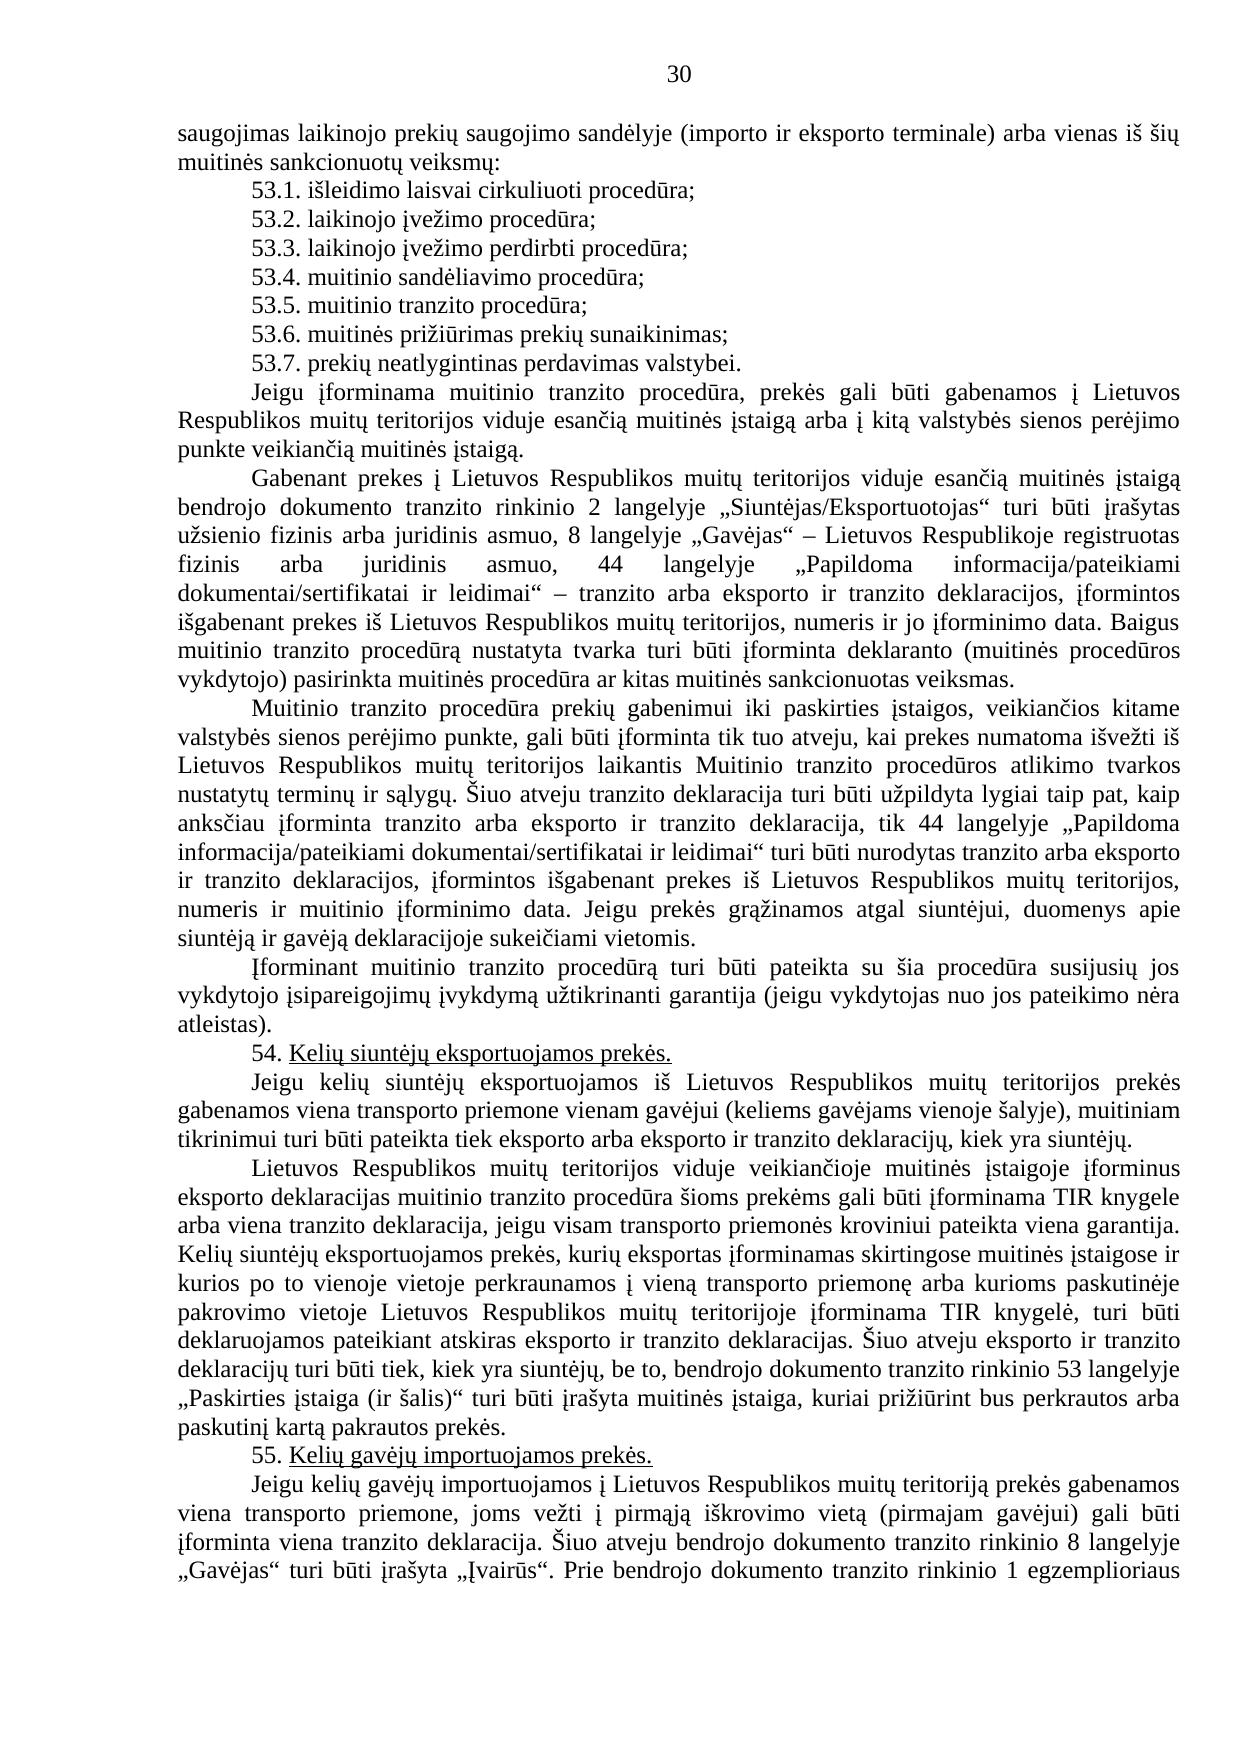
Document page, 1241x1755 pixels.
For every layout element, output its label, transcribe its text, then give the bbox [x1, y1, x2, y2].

text 54. Kelių siuntėjų eksportuojamos prekės. [177, 1038, 1181, 1067]
text Muitinio tranzito procedūra prekių gabenimui iki paskirties įstaigos, veikiančios kitame valstybės sienos perėjimo punkte, gali būti įforminta tik tuo atveju, kai prekes numatoma išvežti iš Lietuvos Respublikos muitų teritorijos laikantis Muitinio tranzito procedūros atlikimo tvarkos nustatytų terminų ir sąlygų. Šiuo atveju tranzito deklaracija turi būti užpildyta lygiai taip pat, kaip anksčiau įforminta tranzito arba eksporto ir tranzito deklaracija, tik 44 langelyje „Papildoma informacija/pateikiami dokumentai/sertifikatai ir leidimai“ turi būti nurodytas tranzito arba eksporto ir tranzito deklaracijos, įformintos išgabenant prekes iš Lietuvos Respublikos muitų teritorijos, numeris ir muitinio įforminimo data. Jeigu prekės grąžinamos atgal siuntėjui, duomenys apie siuntėją ir gavėją deklaracijoje sukeičiami vietomis. [177, 693, 1181, 952]
text 53.7. prekių neatlygintinas perdavimas valstybei. [177, 348, 1181, 377]
text saugojimas laikinojo prekių saugojimo sandėlyje (importo ir eksporto terminale) arba vienas iš šių muitinės sankcionuotų veiksmų: [177, 118, 1181, 176]
text Jeigu kelių siuntėjų eksportuojamos iš Lietuvos Respublikos muitų teritorijos prekės gabenamos viena transporto priemone vienam gavėjui (keliems gavėjams vienoje šalyje), muitiniam tikrinimui turi būti pateikta tiek eksporto arba eksporto ir tranzito deklaracijų, kiek yra siuntėjų. [177, 1067, 1181, 1153]
text 55. Kelių gavėjų importuojamos prekės. [177, 1441, 1181, 1469]
text 53.4. muitinio sandėliavimo procedūra; [177, 262, 1181, 291]
text Lietuvos Respublikos muitų teritorijos viduje veikiančioje muitinės įstaigoje įforminus eksporto deklaracijas muitinio tranzito procedūra šioms prekėms gali būti įforminama TIR knygele arba viena tranzito deklaracija, jeigu visam transporto priemonės kroviniui pateikta viena garantija. Kelių siuntėjų eksportuojamos prekės, kurių eksportas įforminamas skirtingose muitinės įstaigose ir kurios po to vienoje vietoje perkraunamos į vieną transporto priemonę arba kurioms paskutinėje pakrovimo vietoje Lietuvos Respublikos muitų teritorijoje įforminama TIR knygelė, turi būti deklaruojamos pateikiant atskiras eksporto ir tranzito deklaracijas. Šiuo atveju eksporto ir tranzito deklaracijų turi būti tiek, kiek yra siuntėjų, be to, bendrojo dokumento tranzito rinkinio 53 langelyje „Paskirties įstaiga (ir šalis)“ turi būti įrašyta muitinės įstaiga, kuriai prižiūrint bus perkrautos arba paskutinį kartą pakrautos prekės. [177, 1153, 1181, 1441]
text Jeigu kelių gavėjų importuojamos į Lietuvos Respublikos muitų teritoriją prekės gabenamos viena transporto priemone, joms vežti į pirmąją iškrovimo vietą (pirmajam gavėjui) gali būti įforminta viena tranzito deklaracija. Šiuo atveju bendrojo dokumento tranzito rinkinio 8 langelyje „Gavėjas“ turi būti įrašyta „Įvairūs“. Prie bendrojo dokumento tranzito rinkinio 1 egzemplioriaus [177, 1469, 1181, 1584]
text Gabenant prekes į Lietuvos Respublikos muitų teritorijos viduje esančią muitinės įstaigą bendrojo dokumento tranzito rinkinio 2 langelyje „Siuntėjas/Eksportuotojas“ turi būti įrašytas užsienio fizinis arba juridinis asmuo, 8 langelyje „Gavėjas“ – Lietuvos Respublikoje registruotas fizinis arba juridinis asmuo, 44 langelyje „Papildoma informacija/pateikiami dokumentai/sertifikatai ir leidimai“ – tranzito arba eksporto ir tranzito deklaracijos, įformintos išgabenant prekes iš Lietuvos Respublikos muitų teritorijos, numeris ir jo įforminimo data. Baigus muitinio tranzito procedūrą nustatyta tvarka turi būti įforminta deklaranto (muitinės procedūros vykdytojo) pasirinkta muitinės procedūra ar kitas muitinės sankcionuotas veiksmas. [177, 463, 1181, 693]
text Jeigu įforminama muitinio tranzito procedūra, prekės gali būti gabenamos į Lietuvos Respublikos muitų teritorijos viduje esančią muitinės įstaigą arba į kitą valstybės sienos perėjimo punkte veikiančią muitinės įstaigą. [177, 377, 1181, 463]
text 53.1. išleidimo laisvai cirkuliuoti procedūra; [177, 176, 1181, 204]
text 53.5. muitinio tranzito procedūra; [177, 291, 1181, 319]
text 53.6. muitinės prižiūrimas prekių sunaikinimas; [177, 319, 1181, 348]
text 53.3. laikinojo įvežimo perdirbti procedūra; [177, 233, 1181, 262]
text Įforminant muitinio tranzito procedūrą turi būti pateikta su šia procedūra susijusių jos vykdytojo įsipareigojimų įvykdymą užtikrinanti garantija (jeigu vykdytojas nuo jos pateikimo nėra atleistas). [177, 952, 1181, 1038]
text 53.2. laikinojo įvežimo procedūra; [177, 204, 1181, 233]
